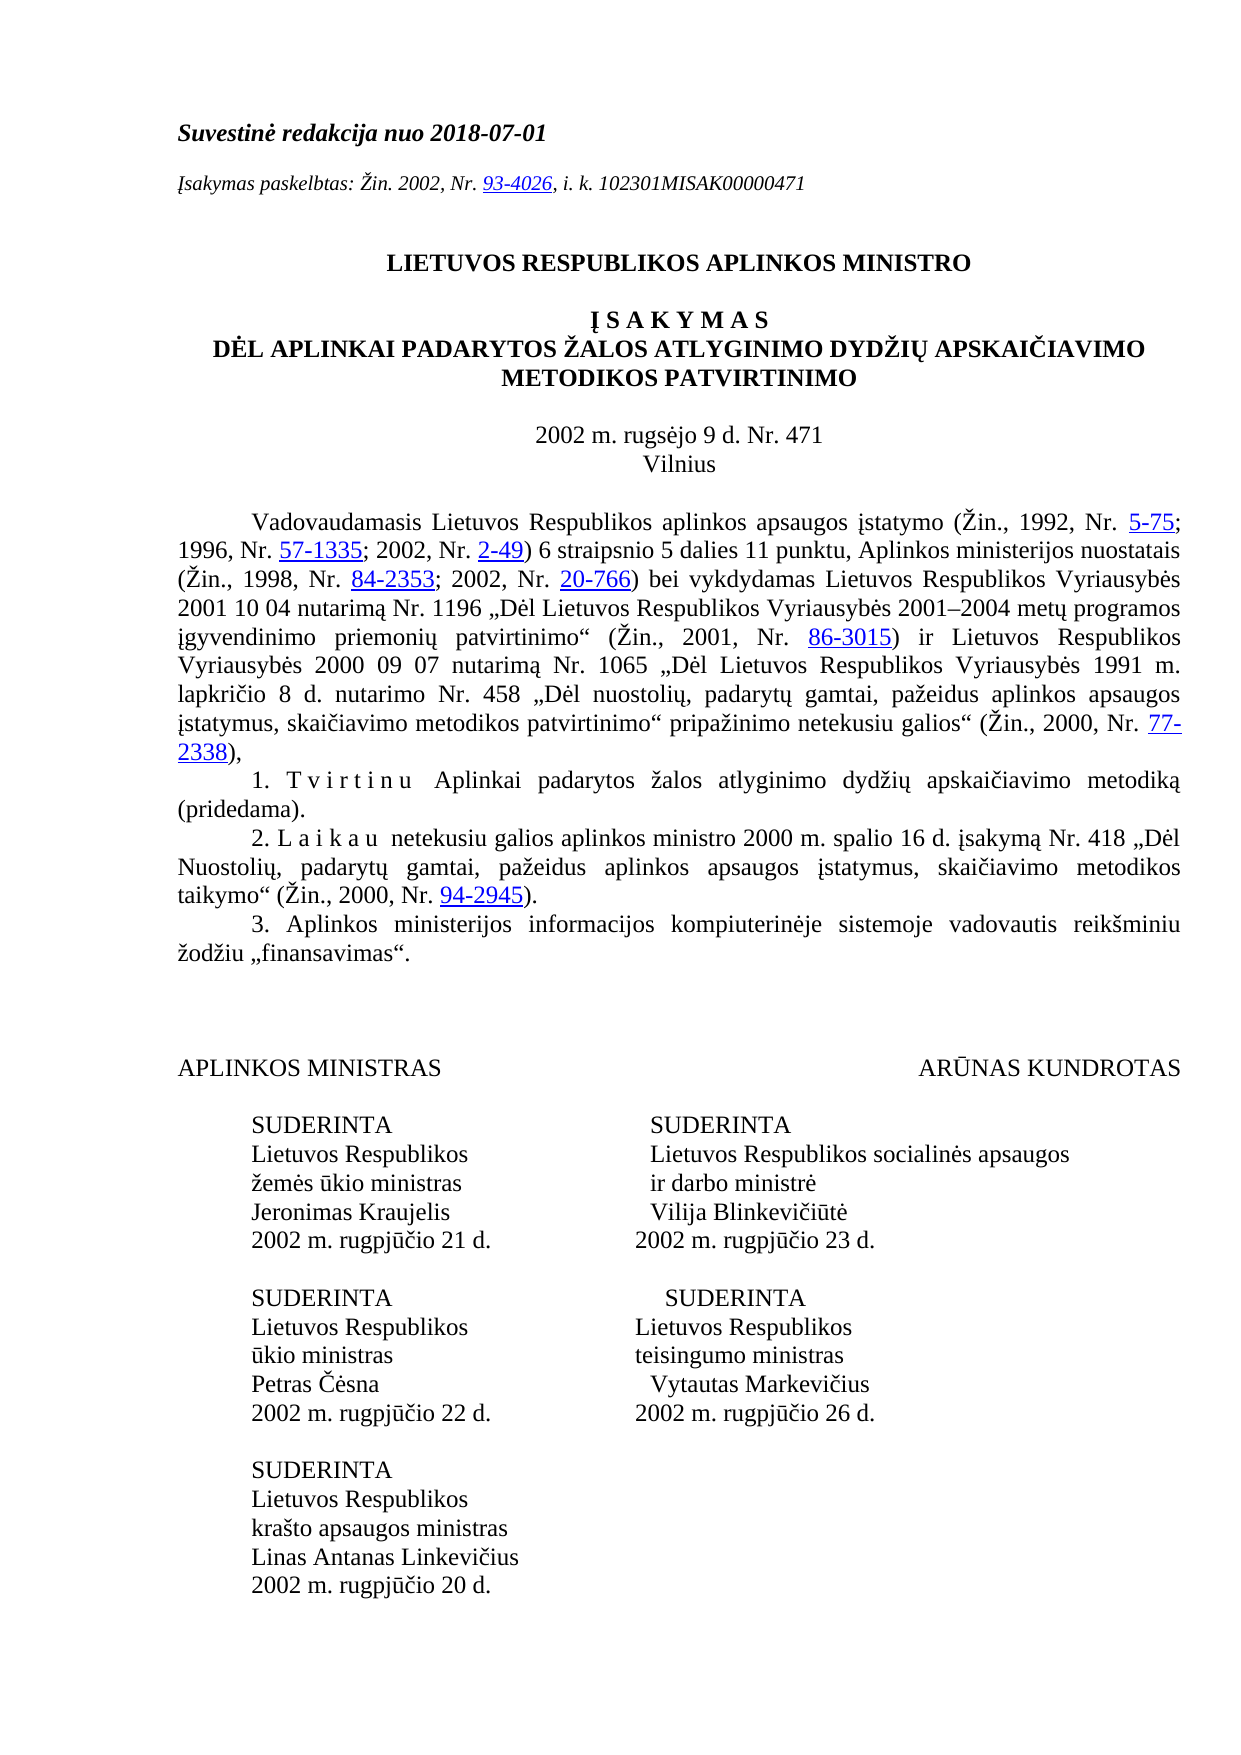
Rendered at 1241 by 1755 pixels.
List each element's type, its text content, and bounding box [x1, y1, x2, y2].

text Vilnius [177, 449, 1181, 478]
text Jeronimas Kraujelis Vilija Blinkevičiūtė [177, 1197, 1181, 1225]
text Petras Čėsna Vytautas Markevičius [177, 1369, 1181, 1398]
text APLINKOS MINISTRAS ARŪNAS KUNDROTAS [177, 1053, 1181, 1082]
text SUDERINTA SUDERINTA [177, 1110, 1181, 1139]
text 2002 m. rugpjūčio 20 d. [177, 1570, 1181, 1599]
text Vadovaudamasis Lietuvos Respublikos aplinkos apsaugos įstatymo (Žin., 1992, Nr. 5-75; 1996, Nr. 57-1335; 2002, Nr. 2-49) 6 straipsnio 5 dalies 11 punktu, Aplinkos ministerijos nuostatais (Žin., 1998, Nr. 84-2353; 2002, Nr. 20-766) bei vykdydamas Lietuvos Respublikos Vyriausybės 2001 10 04 nutarimą Nr. 1196 „Dėl Lietuvos Respublikos Vyriausybės 2001–2004 metų programos įgyvendinimo priemonių patvirtinimo“ (Žin., 2001, Nr. 86-3015) ir Lietuvos Respublikos Vyriausybės 2000 09 07 nutarimą Nr. 1065 „Dėl Lietuvos Respublikos Vyriausybės 1991 m. lapkričio 8 d. nutarimo Nr. 458 „Dėl nuostolių, padarytų gamtai, pažeidus aplinkos apsaugos įstatymus, skaičiavimo metodikos patvirtinimo“ pripažinimo netekusiu galios“ (Žin., 2000, Nr. 77-2338), [177, 507, 1181, 765]
text Lietuvos Respublikos [177, 1484, 1181, 1513]
text ūkio ministras teisingumo ministras [177, 1340, 1181, 1369]
text Lietuvos Respublikos Lietuvos Respublikos socialinės apsaugos [177, 1139, 1181, 1168]
text žemės ūkio ministras ir darbo ministrė [177, 1168, 1181, 1197]
text SUDERINTA SUDERINTA [177, 1283, 1181, 1312]
text 2002 m. rugpjūčio 21 d. 2002 m. rugpjūčio 23 d. [177, 1225, 1181, 1254]
text DĖL APLINKAI PADARYTOS ŽALOS ATLYGINIMO DYDŽIŲ APSKAIČIAVIMO METODIKOS PATVIRTINIMO [177, 334, 1181, 392]
text 3. Aplinkos ministerijos informacijos kompiuterinėje sistemoje vadovautis reikšminiu žodžiu „finansavimas“. [177, 909, 1181, 967]
text 2002 m. rugpjūčio 22 d. 2002 m. rugpjūčio 26 d. [177, 1398, 1181, 1427]
text LIETUVOS RESPUBLIKOS APLINKOS MINISTRO [177, 248, 1181, 277]
text 2. Laikau netekusiu galios aplinkos ministro 2000 m. spalio 16 d. įsakymą Nr. 418 „Dėl Nuostolių, padarytų gamtai, pažeidus aplinkos apsaugos įstatymus, skaičiavimo metodikos taikymo“ (Žin., 2000, Nr. 94-2945). [177, 823, 1181, 909]
text Suvestinė redakcija nuo 2018-07-01 [177, 118, 1181, 147]
text 2002 m. rugsėjo 9 d. Nr. 471 [177, 420, 1181, 449]
text Linas Antanas Linkevičius [177, 1542, 1181, 1570]
text Lietuvos Respublikos Lietuvos Respublikos [177, 1312, 1181, 1340]
text 1. Tvirtinu Aplinkai padarytos žalos atlyginimo dydžių apskaičiavimo metodiką (pridedama). [177, 765, 1181, 823]
text krašto apsaugos ministras [177, 1513, 1181, 1542]
text Įsakymas paskelbtas: Žin. 2002, Nr. 93-4026, i. k. 102301MISAK00000471 [177, 171, 1181, 195]
text Į S A K Y M A S [177, 305, 1181, 334]
text SUDERINTA [177, 1455, 1181, 1484]
